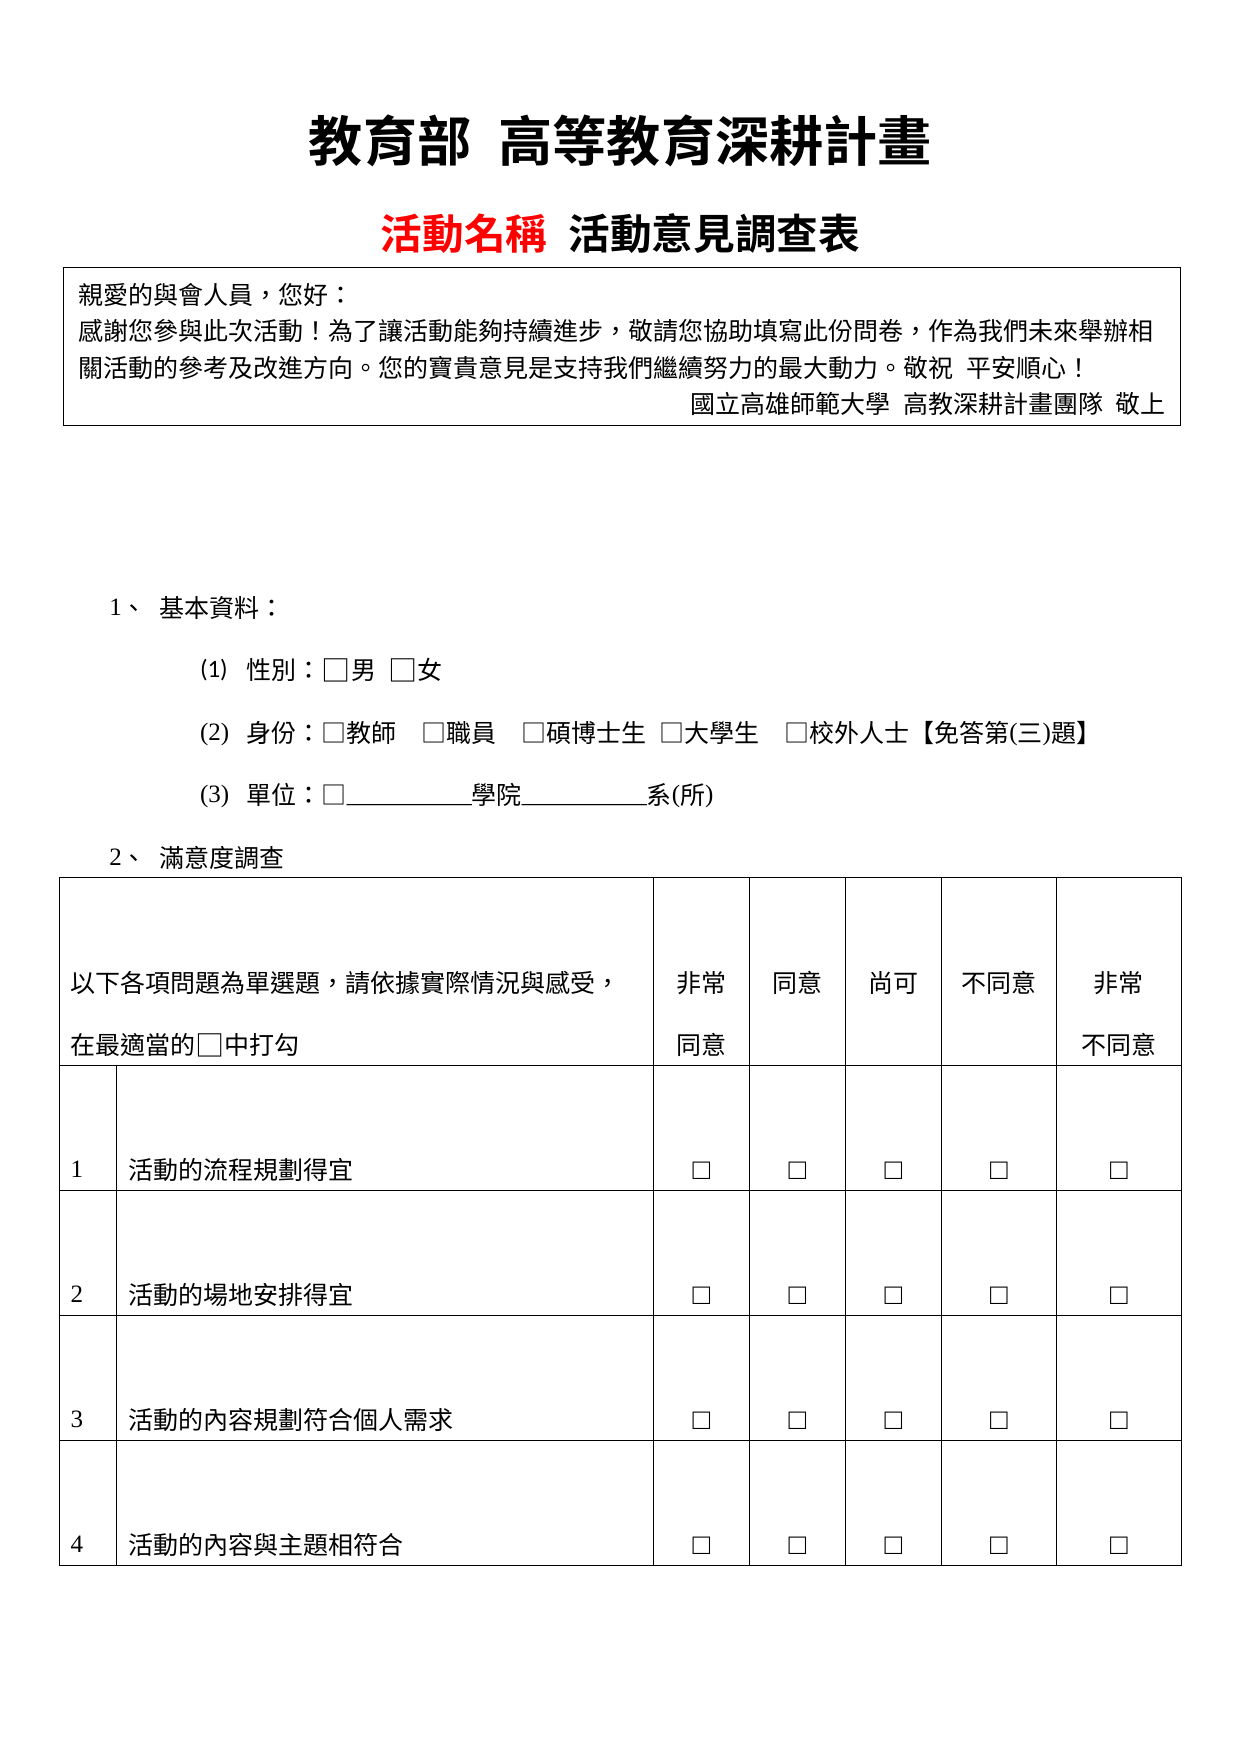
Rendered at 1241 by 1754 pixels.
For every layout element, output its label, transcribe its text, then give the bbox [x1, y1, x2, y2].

text 國立高雄師範大學 高教深耕計畫團隊 敬上 [78, 384, 1165, 418]
table_cell □ [1057, 1066, 1181, 1189]
table_cell □ [750, 1441, 845, 1564]
table_cell □ [942, 1441, 1056, 1564]
list 滿意度調查 [109, 814, 1181, 877]
table_cell □ [750, 1066, 845, 1189]
table_cell 活動的內容規劃符合個人需求 [117, 1316, 653, 1439]
text 活動名稱 活動意見調查表 [59, 189, 1181, 252]
table_cell □ [942, 1316, 1056, 1439]
table_cell 4 [60, 1441, 116, 1564]
table_cell □ [654, 1316, 749, 1439]
text 親愛的與會人員，您好： [78, 276, 1165, 312]
table_cell 活動的流程規劃得宜 [117, 1066, 653, 1189]
table_header 同意 [750, 878, 845, 1064]
table_header 以下各項問題為單選題，請依據實際情況與感受，在最適當的□中打勾 [60, 878, 653, 1064]
table_header 不同意 [942, 878, 1056, 1064]
table_cell 3 [60, 1316, 116, 1439]
table_cell □ [846, 1441, 941, 1564]
table_cell □ [942, 1191, 1056, 1314]
table_cell □ [846, 1066, 941, 1189]
list 基本資料： [109, 564, 1181, 627]
table_cell 活動的場地安排得宜 [117, 1191, 653, 1314]
list 單位：□__________學院__________系(所) [200, 752, 1181, 814]
text 感謝您參與此次活動！為了讓活動能夠持續進步，敬請您協助填寫此份問卷，作為我們未來舉辦相關活動的參考及改進方向。您的寶貴意見是支持我們繼續努力的最大動力。敬祝 平安順心！ [78, 312, 1165, 384]
table_cell □ [654, 1191, 749, 1314]
table_header 尚可 [846, 878, 941, 1064]
text 教育部 高等教育深耕計畫 [59, 64, 1181, 189]
table_cell □ [1057, 1316, 1181, 1439]
table_header 非常 同意 [654, 878, 749, 1064]
table_cell □ [750, 1191, 845, 1314]
table_cell □ [750, 1316, 845, 1439]
table_cell □ [846, 1191, 941, 1314]
table_cell □ [942, 1066, 1056, 1189]
table_cell □ [1057, 1191, 1181, 1314]
table_cell □ [1057, 1441, 1181, 1564]
table_cell 2 [60, 1191, 116, 1314]
table_cell □ [654, 1441, 749, 1564]
table_cell 1 [60, 1066, 116, 1189]
table_cell □ [654, 1066, 749, 1189]
table_cell 活動的內容與主題相符合 [117, 1441, 653, 1564]
table_header 非常 不同意 [1057, 878, 1181, 1064]
list 性別：□男 □女 [200, 627, 1181, 689]
table_cell □ [846, 1316, 941, 1439]
list 身份：□教師 □職員 □碩博士生 □大學生 □校外人士【免答第(三)題】 [200, 689, 1181, 752]
